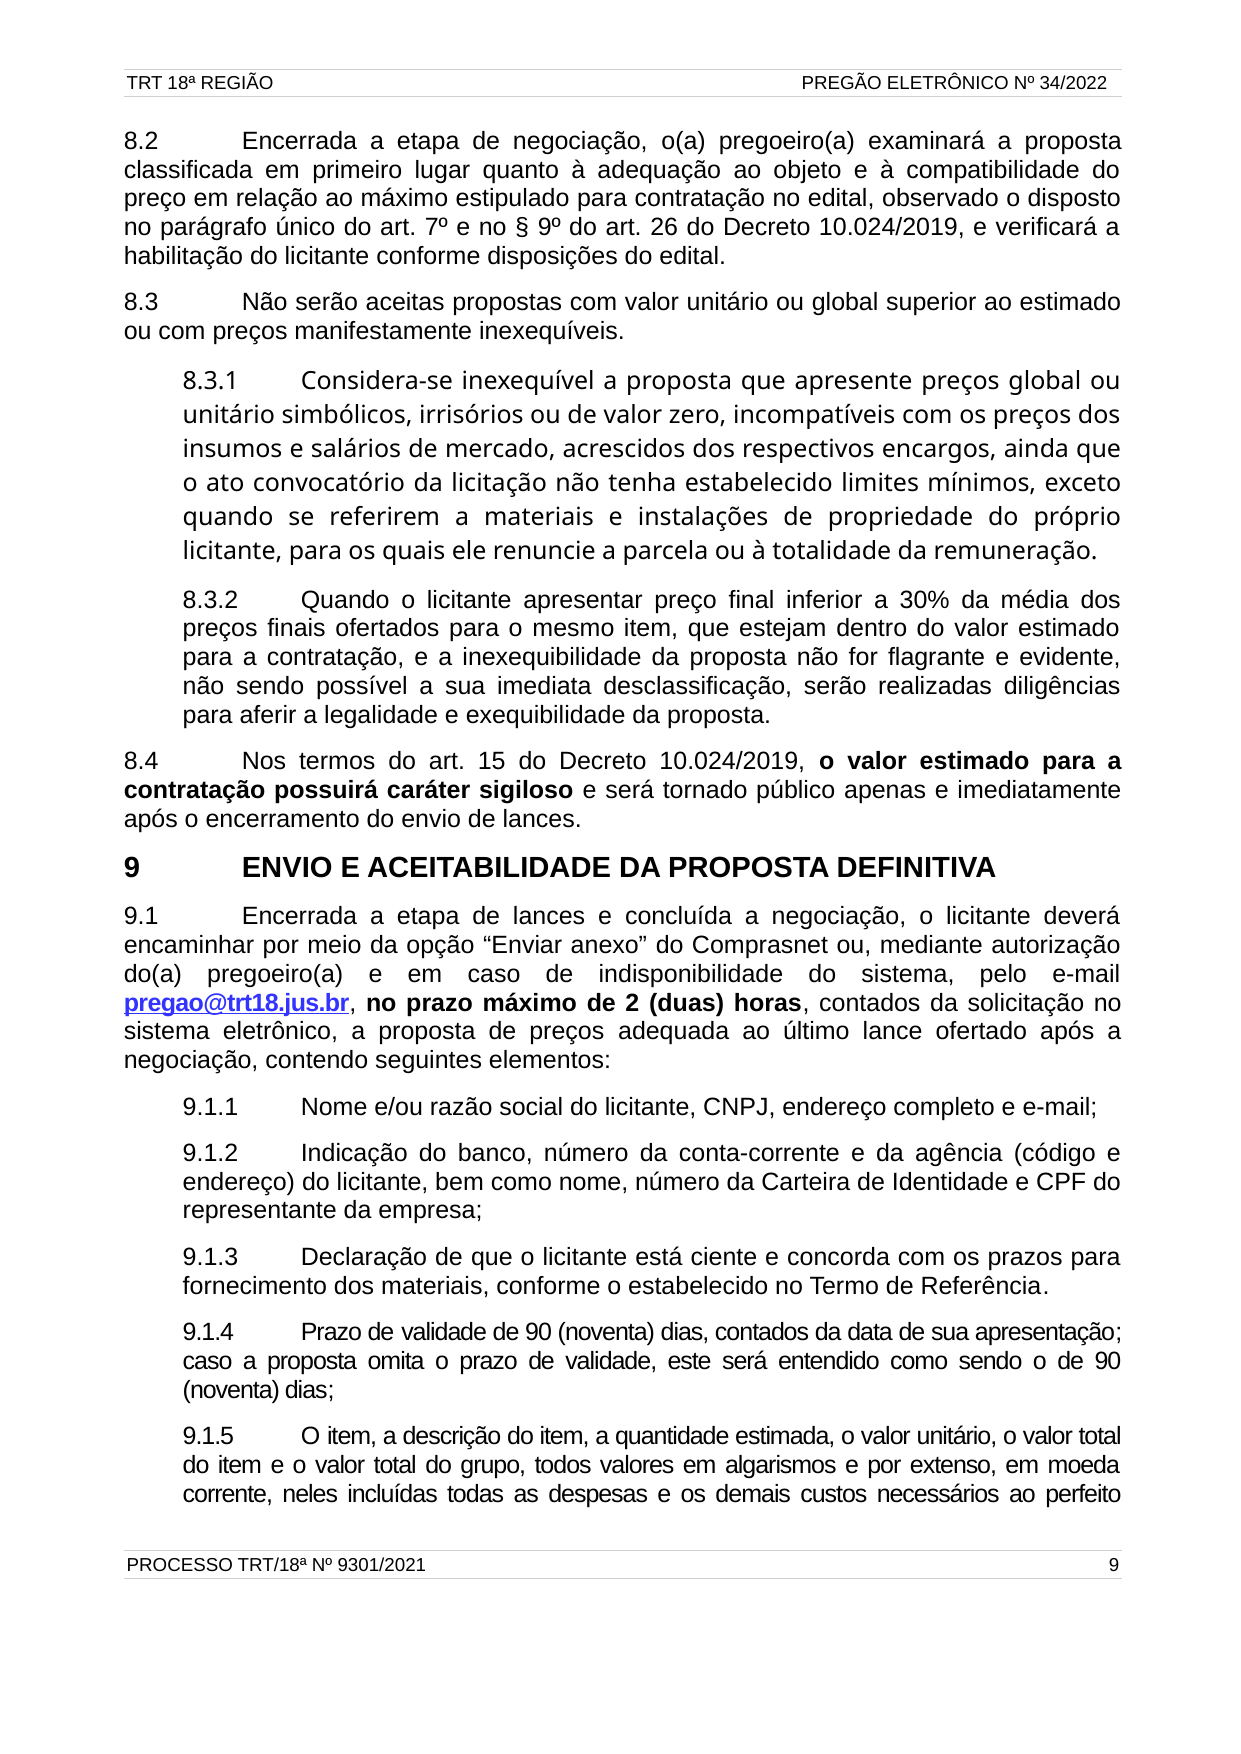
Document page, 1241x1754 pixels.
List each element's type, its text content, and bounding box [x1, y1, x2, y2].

text 8.3.1 Considera-se inexequível a proposta que apresente preços global ou unitário simbólicos, irrisórios ou de valor zero, incompatíveis com os preços dos insumos e salários de mercado, acrescidos dos respectivos encargos, ainda que o ato convocatório da licitação não tenha estabelecido limites mínimos, exceto quando se referirem a materiais e instalações de propriedade do próprio licitante, para os quais ele renuncie a parcela ou à totalidade da remuneração. [182, 363, 1122, 567]
text 9.1 Encerrada a etapa de lances e concluída a negociação, o licitante deverá encaminhar por meio da opção “Enviar anexo” do Comprasnet ou, mediante autorização do(a) pregoeiro(a) e em caso de indisponibilidade do sistema, pelo e-mail pregao@trt18.jus.br, no prazo máximo de 2 (duas) horas, contados da solicitação no sistema eletrônico, a proposta de preços adequada ao último lance ofertado após a negociação, contendo seguintes elementos: [123, 901, 1122, 1074]
text 8.2 Encerrada a etapa de negociação, o(a) pregoeiro(a) examinará a proposta classificada em primeiro lugar quanto à adequação ao objeto e à compatibilidade do preço em relação ao máximo estipulado para contratação no edital, observado o disposto no parágrafo único do art. 7º e no § 9º do art. 26 do Decreto 10.024/2019, e verificará a habilitação do licitante conforme disposições do edital. [123, 126, 1122, 270]
list 9.1.3 Declaração de que o licitante está ciente e concorda com os prazos para fornecimento dos materiais, conforme o estabelecido no Termo de Referência. [182, 1242, 1122, 1299]
list 9.1.5 O item, a descrição do item, a quantidade estimada, o valor unitário, o valor total do item e o valor total do grupo, todos valores em algarismos e por extenso, em moeda corrente, neles incluídas todas as despesas e os demais custos necessários ao perfeito [182, 1421, 1122, 1507]
text 8.4 Nos termos do art. 15 do Decreto 10.024/2019, o valor estimado para a contratação possuirá caráter sigiloso e será tornado público apenas e imediatamente após o encerramento do envio de lances. [123, 746, 1122, 832]
text 9 ENVIO E ACEITABILIDADE DA PROPOSTA DEFINITIVA [123, 850, 1122, 884]
list 9.1.4 Prazo de validade de 90 (noventa) dias, contados da data de sua apresentação; caso a proposta omita o prazo de validade, este será entendido como sendo o de 90 (noventa) dias; [182, 1317, 1122, 1403]
text 8.3 Não serão aceitas propostas com valor unitário ou global superior ao estimado ou com preços manifestamente inexequíveis. [123, 287, 1122, 345]
text 8.3.2 Quando o licitante apresentar preço final inferior a 30% da média dos preços finais ofertados para o mesmo item, que estejam dentro do valor estimado para a contratação, e a inexequibilidade da proposta não for flagrante e evidente, não sendo possível a sua imediata desclassificação, serão realizadas diligências para aferir a legalidade e exequibilidade da proposta. [182, 585, 1122, 728]
text 9.1.1 Nome e/ou razão social do licitante, CNPJ, endereço completo e e-mail; [182, 1092, 1122, 1120]
text 9.1.2 Indicação do banco, número da conta-corrente e da agência (código e endereço) do licitante, bem como nome, número da Carteira de Identidade e CPF do representante da empresa; [182, 1138, 1122, 1224]
